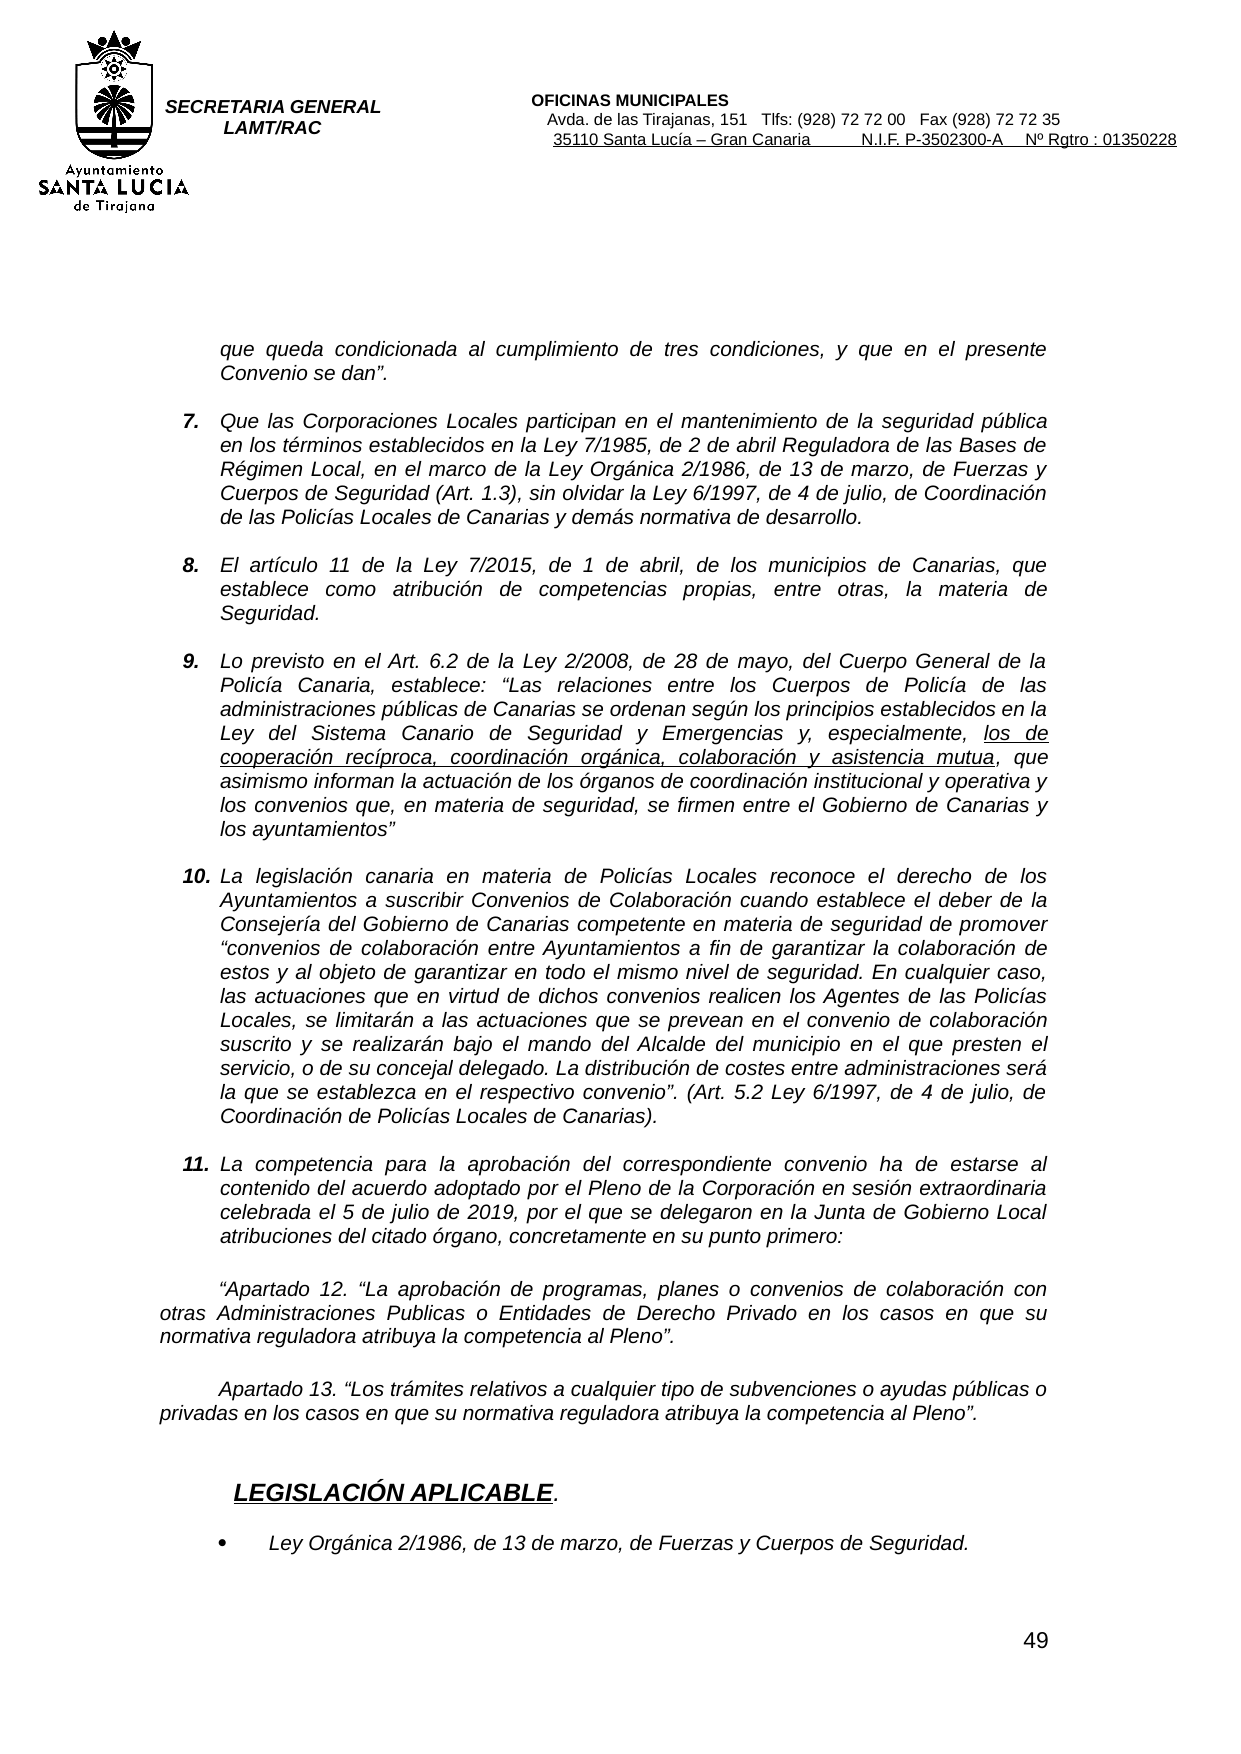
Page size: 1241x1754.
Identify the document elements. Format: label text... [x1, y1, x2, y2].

text Apartado 13. “Los trámites relativos a cualquier tipo de subvenciones o ayudas públicas o privadas en los casos en que su normativa reguladora atribuya la competencia al Pleno”. [159, 1377, 1048, 1425]
text LEGISLACIÓN APLICABLE. [159, 1478, 1048, 1506]
text “Apartado 12. “La aprobación de programas, planes o convenios de colaboración con otras Administraciones Publicas o Entidades de Derecho Privado en los casos en que su normativa reguladora atribuya la competencia al Pleno”. [159, 1276, 1048, 1348]
list que queda condicionada al cumplimiento de tres condiciones, y que en el presente Convenio se dan”. [182, 337, 1048, 385]
list La legislación canaria en materia de Policías Locales reconoce el derecho de los Ayuntamientos a suscribir Convenios de Colaboración cuando establece el deber de la Consejería del Gobierno de Canarias competente en materia de seguridad de promover “convenios de colaboración entre Ayuntamientos a fin de garantizar la colaboración de estos y al objeto de garantizar en todo el mismo nivel de seguridad. En cualquier caso, las actuaciones que en virtud de dichos convenios realicen los Agentes de las Policías Locales, se limitarán a las actuaciones que se prevean en el convenio de colaboración suscrito y se realizarán bajo el mando del Alcalde del municipio en el que presten el servicio, o de su concejal delegado. La distribución de costes entre administraciones será la que se establezca en el respectivo convenio”. (Art. 5.2 Ley 6/1997, de 4 de julio, de Coordinación de Policías Locales de Canarias). [182, 864, 1048, 1128]
list Que las Corporaciones Locales participan en el mantenimiento de la seguridad pública en los términos establecidos en la Ley 7/1985, de 2 de abril Reguladora de las Bases de Régimen Local, en el marco de la Ley Orgánica 2/1986, de 13 de marzo, de Fuerzas y Cuerpos de Seguridad (Art. 1.3), sin olvidar la Ley 6/1997, de 4 de julio, de Coordinación de las Policías Locales de Canarias y demás normativa de desarrollo. [182, 409, 1048, 529]
list Lo previsto en el Art. 6.2 de la Ley 2/2008, de 28 de mayo, del Cuerpo General de la Policía Canaria, establece: “Las relaciones entre los Cuerpos de Policía de las administraciones públicas de Canarias se ordenan según los principios establecidos en la Ley del Sistema Canario de Seguridad y Emergencias y, especialmente, los de cooperación recíproca, coordinación orgánica, colaboración y asistencia mutua, que asimismo informan la actuación de los órganos de coordinación institucional y operativa y los convenios que, en materia de seguridad, se firmen entre el Gobierno de Canarias y los ayuntamientos” [182, 649, 1048, 840]
list La competencia para la aprobación del correspondiente convenio ha de estarse al contenido del acuerdo adoptado por el Pleno de la Corporación en sesión extraordinaria celebrada el 5 de julio de 2019, por el que se delegaron en la Junta de Gobierno Local atribuciones del citado órgano, concretamente en su punto primero: [182, 1152, 1048, 1248]
picture [10, 0, 217, 239]
list Ley Orgánica 2/1986, de 13 de marzo, de Fuerzas y Cuerpos de Seguridad. [159, 1530, 1048, 1554]
list El artículo 11 de la Ley 7/2015, de 1 de abril, de los municipios de Canarias, que establece como atribución de competencias propias, entre otras, la materia de Seguridad. [182, 553, 1048, 625]
